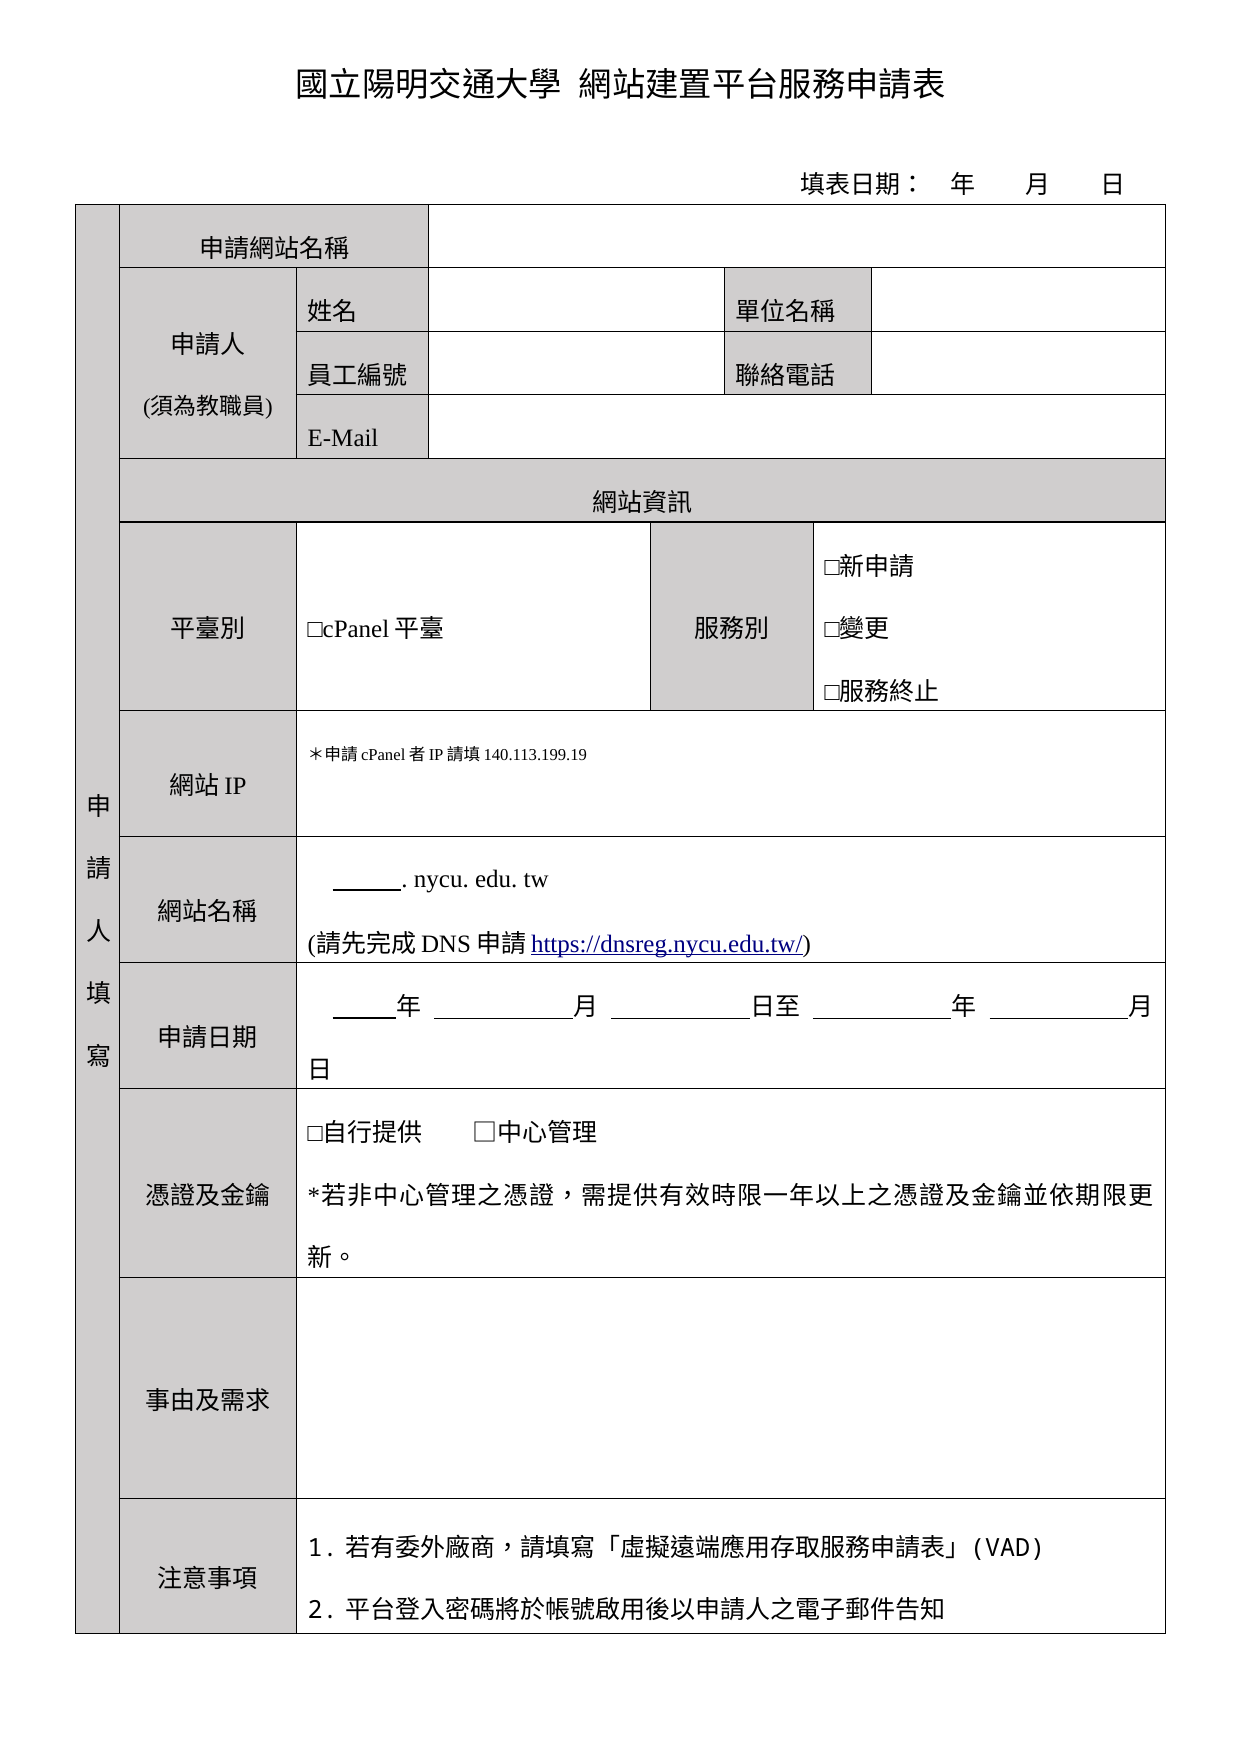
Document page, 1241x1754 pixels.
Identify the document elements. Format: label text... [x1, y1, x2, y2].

table_cell [872, 332, 1165, 394]
table_cell 注意事項 [120, 1499, 296, 1633]
table_cell [429, 332, 724, 394]
table_cell 若有委外廠商，請填寫「虛擬遠端應用存取服務申請表」(VAD) 平台登入密碼將於帳號啟用後以申請人之電子郵件告知 資訊中心將於每年1月份進行網站清查作業 [297, 1499, 1165, 1633]
table_cell 年 月 日至 年 月 日 [297, 963, 1165, 1088]
table_header 申請網站名稱 [120, 205, 428, 267]
table_cell 憑證及金鑰 [120, 1089, 296, 1277]
table_cell [429, 395, 1165, 458]
table_cell 單位名稱 [725, 268, 871, 331]
table_cell [429, 268, 724, 331]
text 填表日期： 年 月 日 [103, 141, 1137, 204]
table_cell 網站資訊 [120, 459, 1165, 521]
table_cell [872, 268, 1165, 331]
table_cell 平臺別 [120, 523, 296, 710]
table_header [429, 205, 1165, 267]
table_cell □新申請 □變更 □服務終止 [814, 523, 1165, 710]
table_cell 申請日期 [120, 963, 296, 1088]
table_cell 申請人 (須為教職員) [120, 268, 296, 458]
table_cell 服務別 [651, 523, 813, 710]
table_cell . nycu. edu. tw (請先完成DNS申請https://dnsreg.nycu.edu.tw/) [297, 837, 1165, 962]
table_cell E-Mail [297, 395, 428, 458]
table_cell 員工編號 [297, 332, 428, 394]
table_cell □自行提供 □中心管理 *若非中心管理之憑證，需提供有效時限一年以上之憑證及金鑰並依期限更新。 [297, 1089, 1165, 1277]
table_cell 網站名稱 [120, 837, 296, 962]
table_header 申請人填寫 [76, 205, 119, 1633]
table_cell [297, 1278, 1165, 1498]
table_cell 姓名 [297, 268, 428, 331]
table_cell 聯絡電話 [725, 332, 871, 394]
table_cell 網站IP [120, 711, 296, 836]
table_cell 事由及需求 [120, 1278, 296, 1498]
table_cell □cPanel平臺 [297, 523, 650, 710]
table_cell ＊申請cPanel者IP請填140.113.199.19 [297, 711, 1165, 836]
